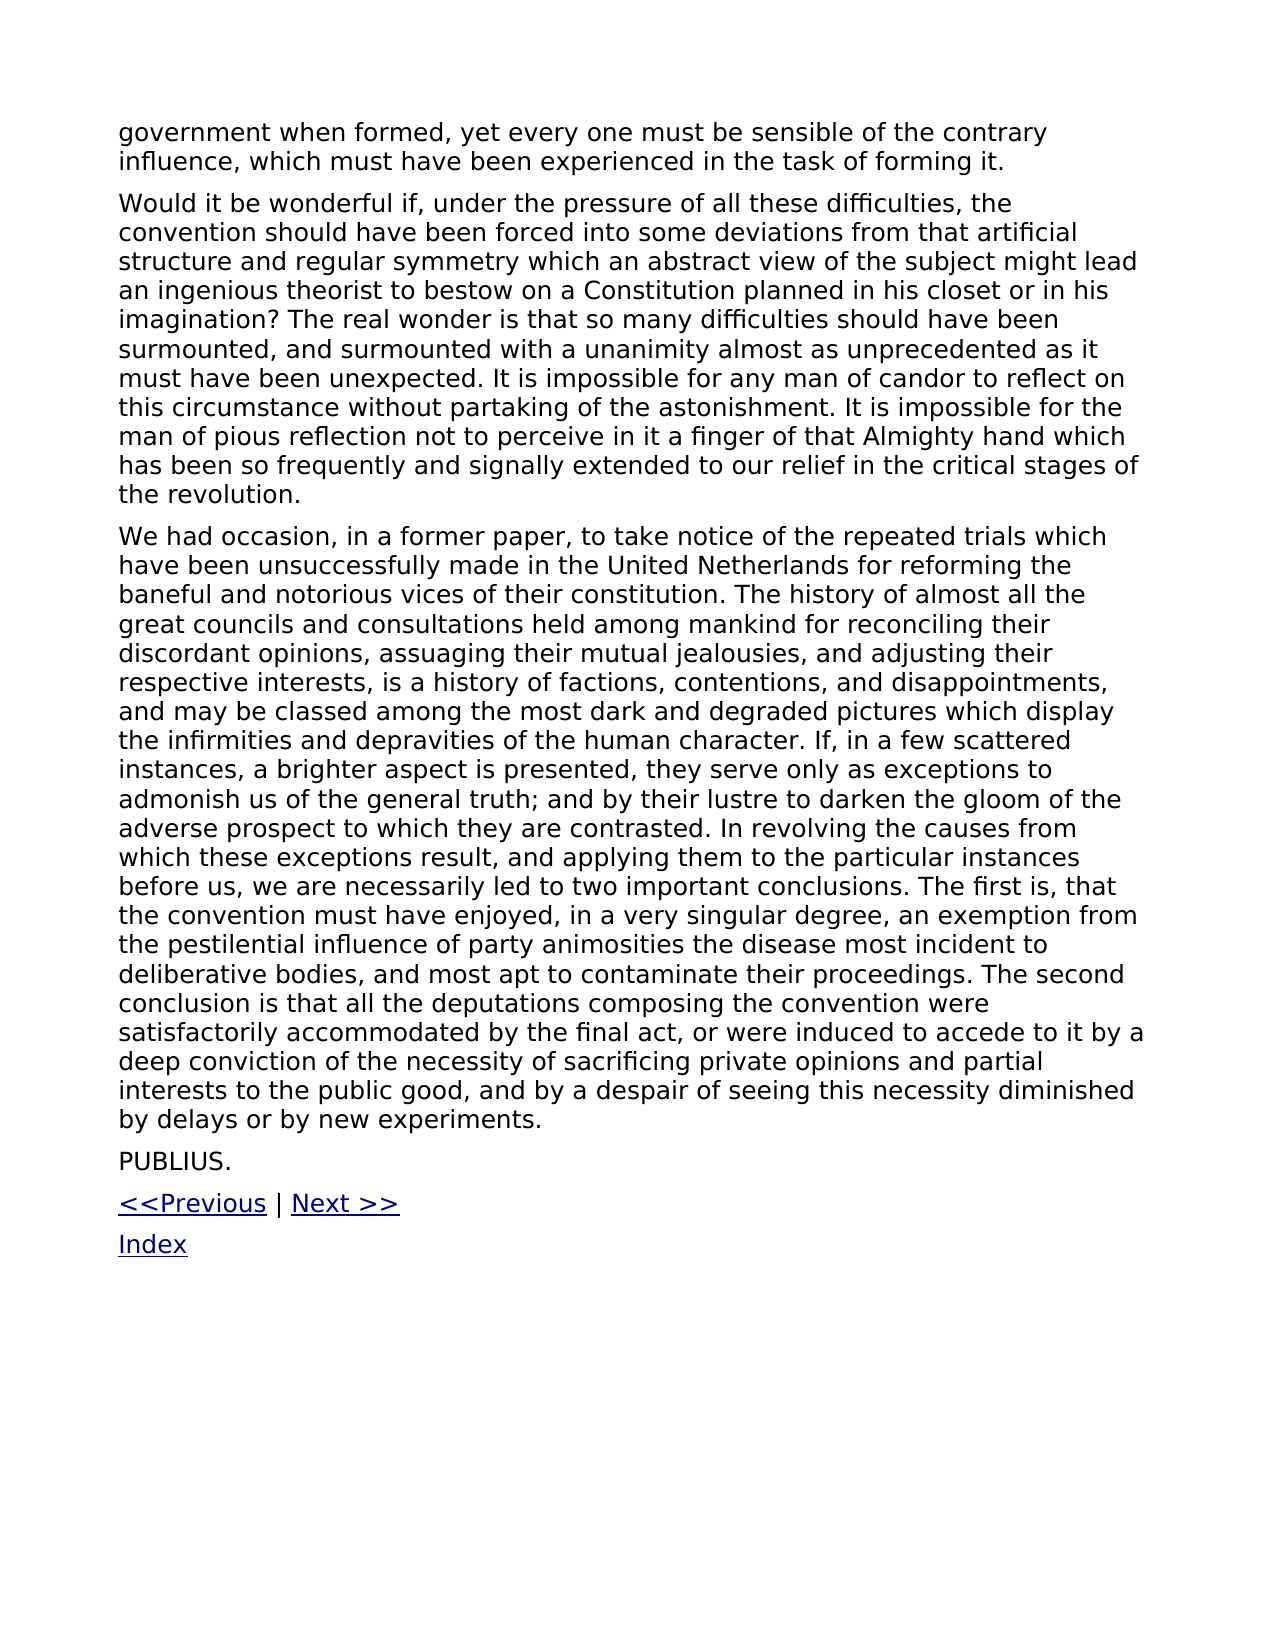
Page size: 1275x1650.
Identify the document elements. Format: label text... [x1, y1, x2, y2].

text Index [118, 1231, 1157, 1260]
text PUBLIUS. [118, 1147, 1157, 1176]
text <<Previous | Next >> [118, 1189, 1157, 1218]
text We had occasion, in a former paper, to take notice of the repeated trials which have been unsuccessfully made in the United Netherlands for reforming the baneful and notorious vices of their constitution. The history of almost all the great councils and consultations held among mankind for reconciling their discordant opinions, assuaging their mutual jealousies, and adjusting their respective interests, is a history of factions, contentions, and disappointments, and may be classed among the most dark and degraded pictures which display the infirmities and depravities of the human character. If, in a few scattered instances, a brighter aspect is presented, they serve only as exceptions to admonish us of the general truth; and by their lustre to darken the gloom of the adverse prospect to which they are contrasted. In revolving the causes from which these exceptions result, and applying them to the particular instances before us, we are necessarily led to two important conclusions. The first is, that the convention must have enjoyed, in a very singular degree, an exemption from the pestilential influence of party animosities the disease most incident to deliberative bodies, and most apt to contaminate their proceedings. The second conclusion is that all the deputations composing the convention were satisfactorily accommodated by the final act, or were induced to accede to it by a deep conviction of the necessity of sacrificing private opinions and partial interests to the public good, and by a despair of seeing this necessity diminished by delays or by new experiments. [118, 522, 1157, 1135]
text government when formed, yet every one must be sensible of the contrary influence, which must have been experienced in the task of forming it. [118, 118, 1157, 176]
text Would it be wonderful if, under the pressure of all these difficulties, the convention should have been forced into some deviations from that artificial structure and regular symmetry which an abstract view of the subject might lead an ingenious theorist to bestow on a Constitution planned in his closet or in his imagination? The real wonder is that so many difficulties should have been surmounted, and surmounted with a unanimity almost as unprecedented as it must have been unexpected. It is impossible for any man of candor to reflect on this circumstance without partaking of the astonishment. It is impossible for the man of pious reflection not to perceive in it a finger of that Almighty hand which has been so frequently and signally extended to our relief in the critical stages of the revolution. [118, 189, 1157, 510]
